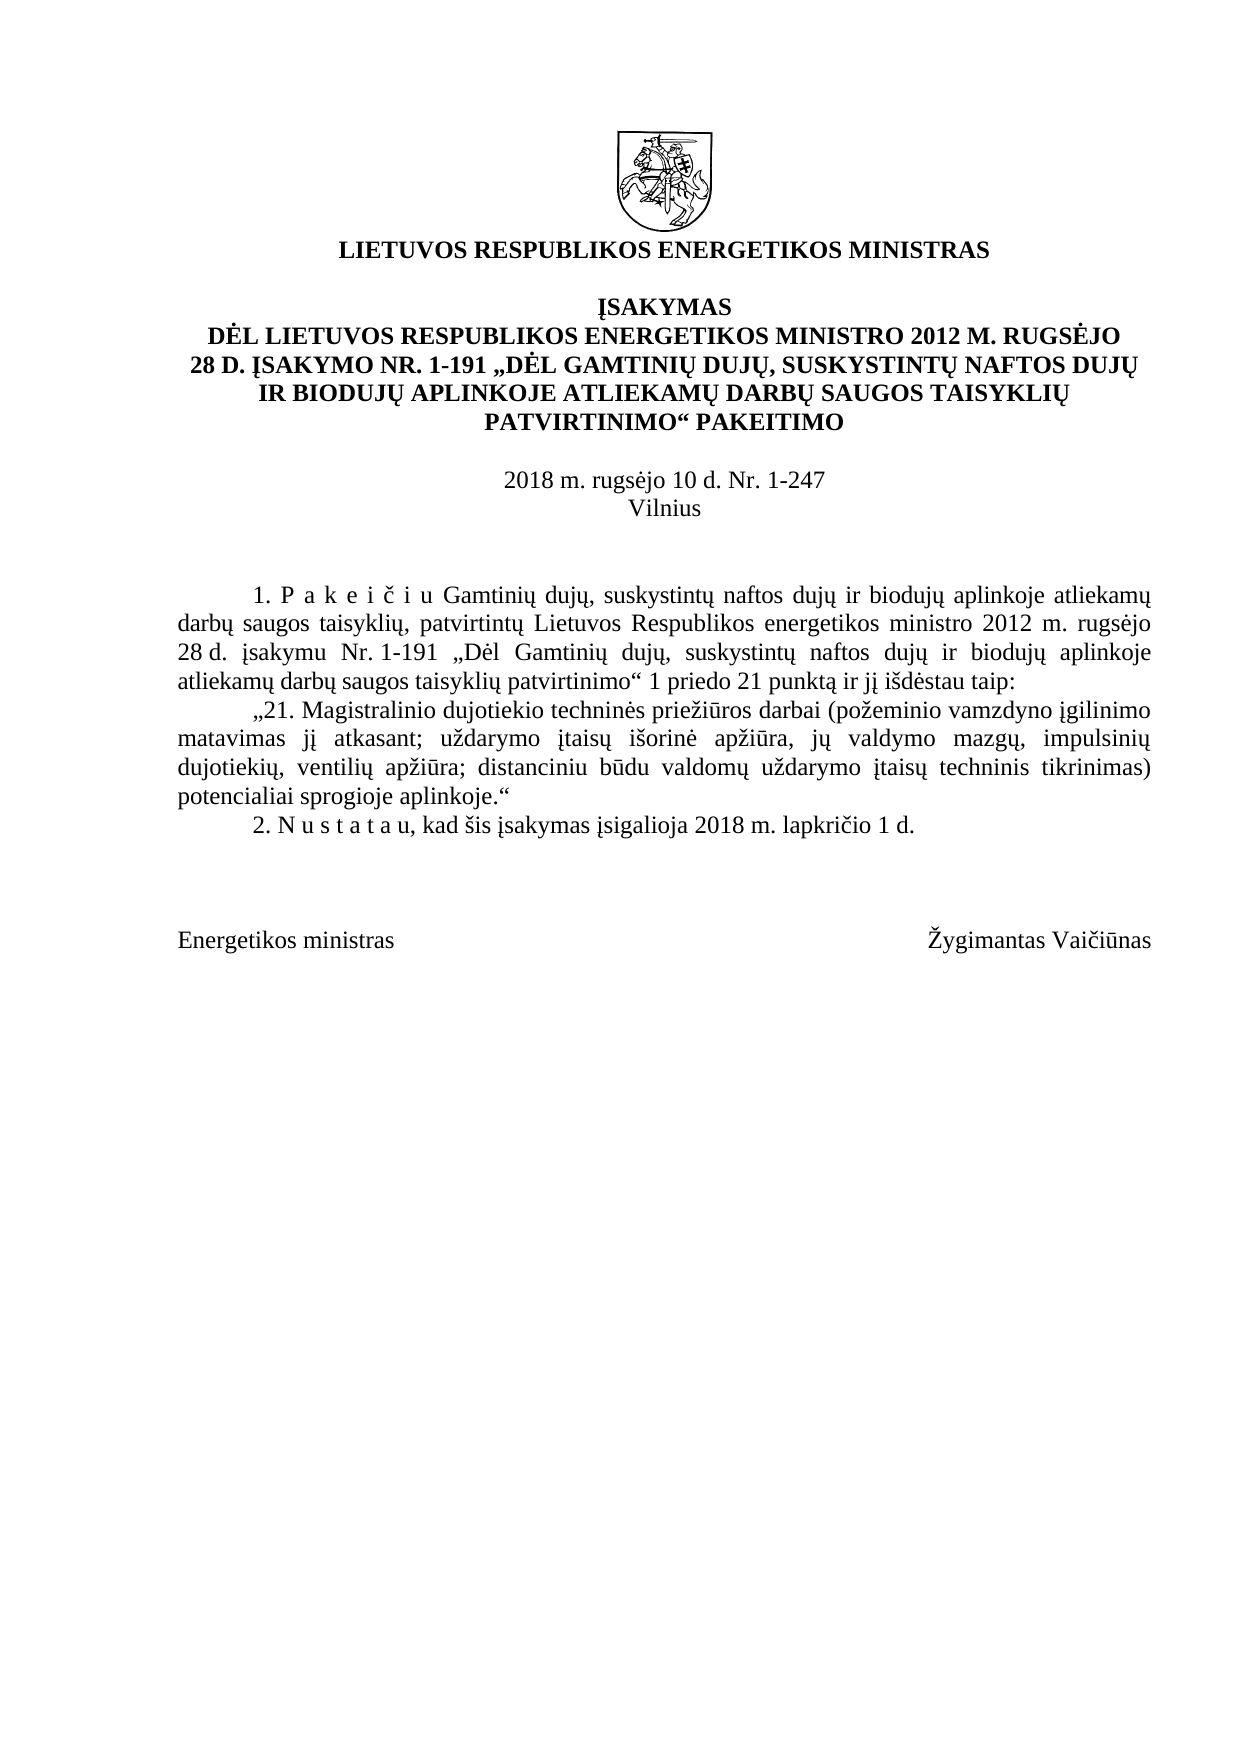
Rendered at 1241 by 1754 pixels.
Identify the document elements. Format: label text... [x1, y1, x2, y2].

text „21. Magistralinio dujotiekio techninės priežiūros darbai (požeminio vamzdyno įgilinimo matavimas jį atkasant; uždarymo įtaisų išorinė apžiūra, jų valdymo mazgų, impulsinių dujotiekių, ventilių apžiūra; distanciniu būdu valdomų uždarymo įtaisų techninis tikrinimas) potencialiai sprogioje aplinkoje.“ [177, 695, 1152, 810]
text 2. N u s t a t a u, kad šis įsakymas įsigalioja 2018 m. lapkričio 1 d. [177, 810, 1152, 838]
text 1. P a k e i č i u Gamtinių dujų, suskystintų naftos dujų ir biodujų aplinkoje atliekamų darbų saugos taisyklių, patvirtintų Lietuvos Respublikos energetikos ministro 2012 m. rugsėjo 28 d. įsakymu Nr. 1-191 „Dėl Gamtinių dujų, suskystintų naftos dujų ir biodujų aplinkoje atliekamų darbų saugos taisyklių patvirtinimo“ 1 priedo 21 punktą ir jį išdėstau taip: [177, 580, 1152, 695]
text įsakymas [177, 292, 1152, 321]
text LIETUVOS RESPUBLIKOS ENERGETIKOS MINISTRAS [177, 235, 1152, 263]
text 2018 m. rugsėjo 10 d. Nr. 1-247 [177, 465, 1152, 493]
text Vilnius [177, 493, 1152, 522]
text Energetikos ministras Žygimantas Vaičiūnas [177, 925, 1152, 953]
text DĖL lietuvos respublikos energetikos ministro 2012 m. rugsėjo 28 d. įsakymo nr. 1-191 „Dėl gamtinių dujų, suskystintų naftos dujų ir biodujų aplinkoje atliekamų darbų saugos taisyklių patvirtinimo“ pakeitimo [177, 321, 1152, 436]
